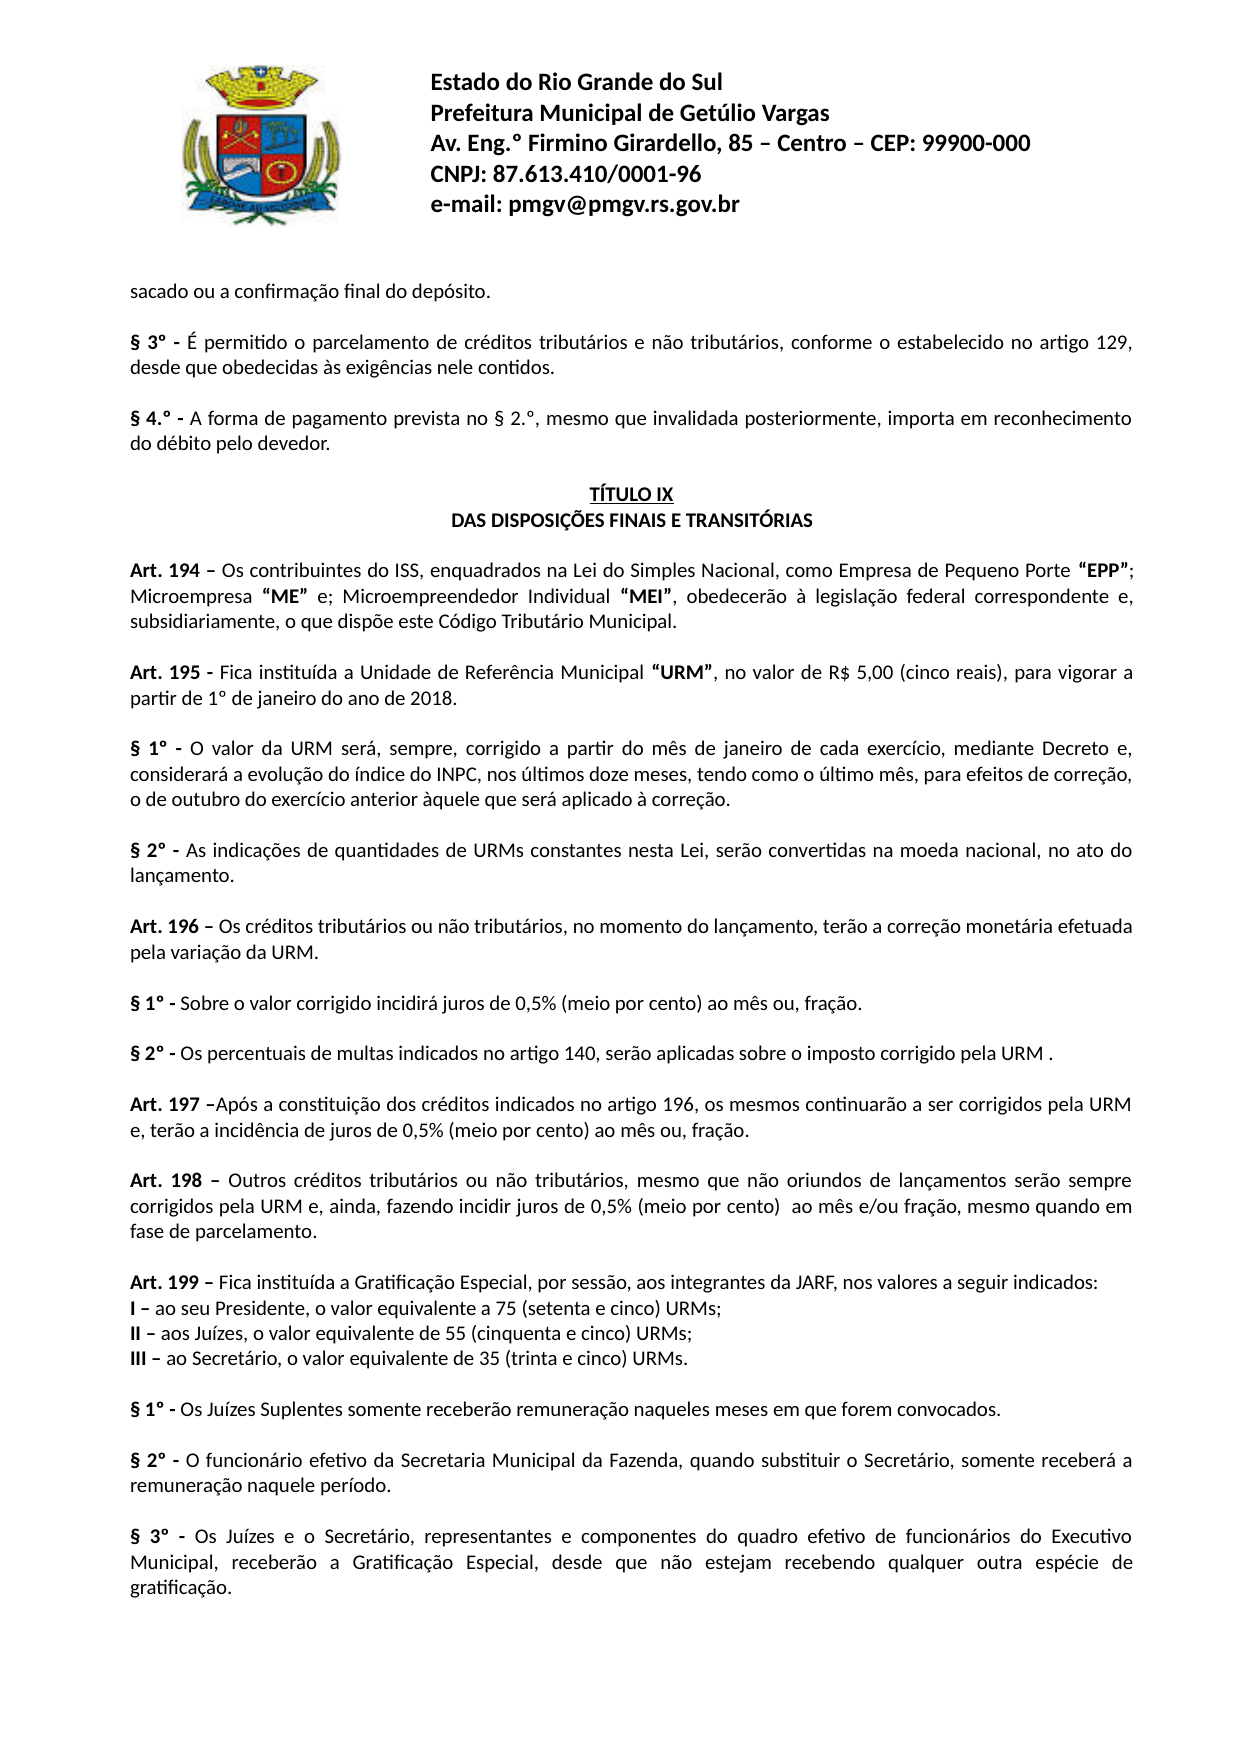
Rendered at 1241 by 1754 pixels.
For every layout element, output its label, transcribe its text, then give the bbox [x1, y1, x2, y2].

text Art. 199 – Fica instituída a Gratificação Especial, por sessão, aos integrantes da JARF, nos valores a seguir indicados: [130, 1269, 1134, 1295]
text DAS DISPOSIÇÕES FINAIS E TRANSITÓRIAS [130, 507, 1134, 532]
text I – ao seu Presidente, o valor equivalente a 75 (setenta e cinco) URMs; [130, 1295, 1134, 1320]
text sacado ou a confirmação final do depósito. [130, 278, 1134, 303]
text § 3º - É permitido o parcelamento de créditos tributários e não tributários, conforme o estabelecido no artigo 129, desde que obedecidas às exigências nele contidos. [130, 329, 1134, 380]
text Art. 194 – Os contribuintes do ISS, enquadrados na Lei do Simples Nacional, como Empresa de Pequeno Porte “EPP”; Microempresa “ME” e; Microempreendedor Individual “MEI”, obedecerão à legislação federal correspondente e, subsidiariamente, o que dispõe este Código Tributário Municipal. [130, 558, 1134, 634]
text Art. 196 – Os créditos tributários ou não tributários, no momento do lançamento, terão a correção monetária efetuada pela variação da URM. [130, 913, 1134, 964]
picture [181, 65, 343, 227]
text § 2º - As indicações de quantidades de URMs constantes nesta Lei, serão convertidas na moeda nacional, no ato do lançamento. [130, 837, 1134, 888]
text § 2º - Os percentuais de multas indicados no artigo 140, serão aplicadas sobre o imposto corrigido pela URM . [130, 1041, 1134, 1066]
text § 1º - O valor da URM será, sempre, corrigido a partir do mês de janeiro de cada exercício, mediante Decreto e, considerará a evolução do índice do INPC, nos últimos doze meses, tendo como o último mês, para efeitos de correção, o de outubro do exercício anterior àquele que será aplicado à correção. [130, 736, 1134, 812]
text Art. 195 - Fica instituída a Unidade de Referência Municipal “URM”, no valor de R$ 5,00 (cinco reais), para vigorar a partir de 1º de janeiro do ano de 2018. [130, 659, 1134, 710]
text TÍTULO IX [128, 481, 1134, 507]
text § 4.º - A forma de pagamento prevista no § 2.º, mesmo que invalidada posteriormente, importa em reconhecimento do débito pelo devedor. [130, 405, 1134, 456]
text § 2º - O funcionário efetivo da Secretaria Municipal da Fazenda, quando substituir o Secretário, somente receberá a remuneração naquele período. [130, 1447, 1134, 1498]
text § 1º - Sobre o valor corrigido incidirá juros de 0,5% (meio por cento) ao mês ou, fração. [130, 990, 1134, 1015]
text § 3º - Os Juízes e o Secretário, representantes e componentes do quadro efetivo de funcionários do Executivo Municipal, receberão a Gratificação Especial, desde que não estejam recebendo qualquer outra espécie de gratificação. [130, 1523, 1134, 1600]
text Art. 197 –Após a constituição dos créditos indicados no artigo 196, os mesmos continuarão a ser corrigidos pela URM e, terão a incidência de juros de 0,5% (meio por cento) ao mês ou, fração. [130, 1091, 1134, 1142]
text III – ao Secretário, o valor equivalente de 35 (trinta e cinco) URMs. [130, 1346, 1134, 1371]
text II – aos Juízes, o valor equivalente de 55 (cinquenta e cinco) URMs; [130, 1320, 1134, 1346]
text Art. 198 – Outros créditos tributários ou não tributários, mesmo que não oriundos de lançamentos serão sempre corrigidos pela URM e, ainda, fazendo incidir juros de 0,5% (meio por cento) ao mês e/ou fração, mesmo quando em fase de parcelamento. [130, 1168, 1134, 1244]
text § 1º - Os Juízes Suplentes somente receberão remuneração naqueles meses em que forem convocados. [130, 1396, 1134, 1422]
